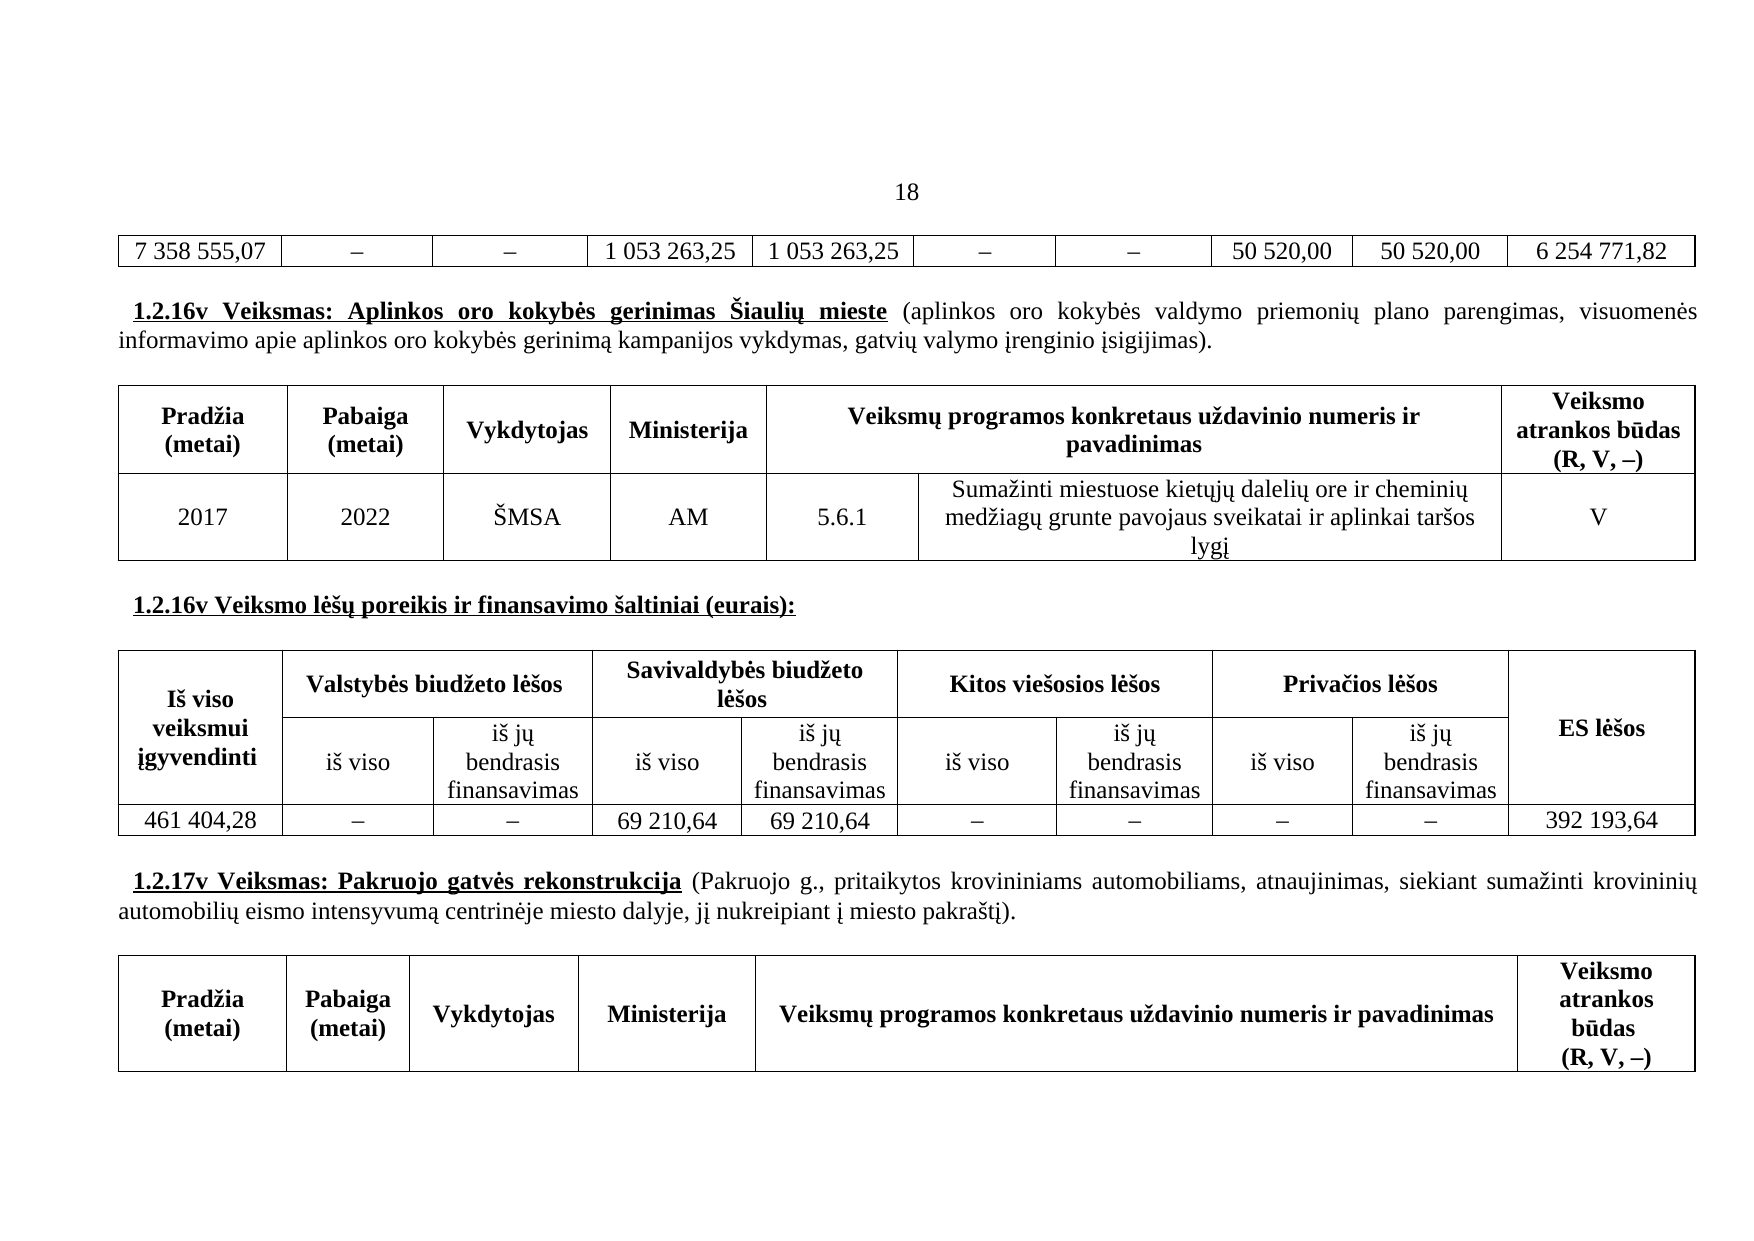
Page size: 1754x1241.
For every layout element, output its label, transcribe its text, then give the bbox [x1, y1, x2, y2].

table_header Valstybės biudžeto lėšos [283, 651, 592, 717]
table_cell V [1502, 474, 1694, 560]
text 1.2.16v Veiksmas: Aplinkos oro kokybės gerinimas Šiaulių mieste (aplinkos oro kokybės valdymo priemonių plano parengimas, visuomenės informavimo apie aplinkos oro kokybės gerinimą kampanijos vykdymas, gatvių valymo įrenginio įsigijimas). [118, 296, 1698, 354]
table_cell 1 053 263,25 [753, 236, 913, 266]
table_cell iš viso [593, 718, 741, 804]
table_cell 392 193,64 [1509, 805, 1694, 835]
table_cell 6 254 771,82 [1508, 236, 1694, 266]
table_cell 2022 [288, 474, 443, 560]
table_cell Sumažinti miestuose kietųjų dalelių ore ir cheminių medžiagų grunte pavojaus sveikatai ir aplinkai taršos lygį [919, 474, 1501, 560]
table_header Vykdytojas [444, 386, 610, 473]
table_header ES lėšos [1509, 651, 1694, 804]
table_cell – [1057, 805, 1212, 835]
table_cell iš viso [283, 718, 433, 804]
table_cell – [283, 805, 433, 835]
table_header Pabaiga (metai) [287, 956, 409, 1071]
table_header Pradžia (metai) [119, 386, 287, 473]
table_cell 5.6.1 [767, 474, 918, 560]
table_cell iš jų bendrasis finansavimas [1353, 718, 1508, 804]
text 1.2.16v Veiksmo lėšų poreikis ir finansavimo šaltiniai (eurais): [118, 590, 1698, 618]
table_cell – [282, 236, 432, 266]
table_cell – [898, 805, 1056, 835]
table_cell iš jų bendrasis finansavimas [434, 718, 592, 804]
table_header Iš viso veiksmui įgyvendinti [119, 651, 282, 804]
table_cell – [1056, 236, 1211, 266]
table_cell iš viso [898, 718, 1056, 804]
table_header Veiksmo atrankos būdas (R, V, –) [1518, 956, 1694, 1071]
table_header Vykdytojas [410, 956, 578, 1071]
table_cell 7 358 555,07 [119, 236, 281, 266]
table_header Veiksmo atrankos būdas (R, V, –) [1502, 386, 1694, 473]
table_cell ŠMSA [444, 474, 610, 560]
table_header Veiksmų programos konkretaus uždavinio numeris ir pavadinimas [756, 956, 1517, 1071]
table_cell 50 520,00 [1212, 236, 1352, 266]
table_header Pradžia (metai) [119, 956, 286, 1071]
table_header Kitos viešosios lėšos [898, 651, 1212, 717]
table_cell 1 053 263,25 [588, 236, 752, 266]
text 1.2.17v Veiksmas: Pakruojo gatvės rekonstrukcija (Pakruojo g., pritaikytos krovininiams automobiliams, atnaujinimas, siekiant sumažinti krovininių automobilių eismo intensyvumą centrinėje miesto dalyje, jį nukreipiant į miesto pakraštį). [118, 866, 1698, 925]
table_cell 69 210,64 [742, 805, 897, 835]
table_header Ministerija [611, 386, 766, 473]
table_cell 461 404,28 [119, 805, 282, 835]
table_cell AM [611, 474, 766, 560]
table_header Ministerija [579, 956, 755, 1071]
table_header Pabaiga (metai) [288, 386, 443, 473]
table_cell iš jų bendrasis finansavimas [742, 718, 897, 804]
table_cell 2017 [119, 474, 287, 560]
table_cell 50 520,00 [1353, 236, 1507, 266]
table_header Privačios lėšos [1213, 651, 1508, 717]
table_header Veiksmų programos konkretaus uždavinio numeris ir pavadinimas [767, 386, 1501, 473]
table_cell – [433, 236, 587, 266]
table_cell – [914, 236, 1055, 266]
table_cell iš viso [1213, 718, 1352, 804]
table_cell – [1353, 805, 1508, 835]
table_cell 69 210,64 [593, 805, 741, 835]
table_cell iš jų bendrasis finansavimas [1057, 718, 1212, 804]
table_header Savivaldybės biudžeto lėšos [593, 651, 897, 717]
table_cell – [434, 805, 592, 835]
table_cell – [1213, 805, 1352, 835]
